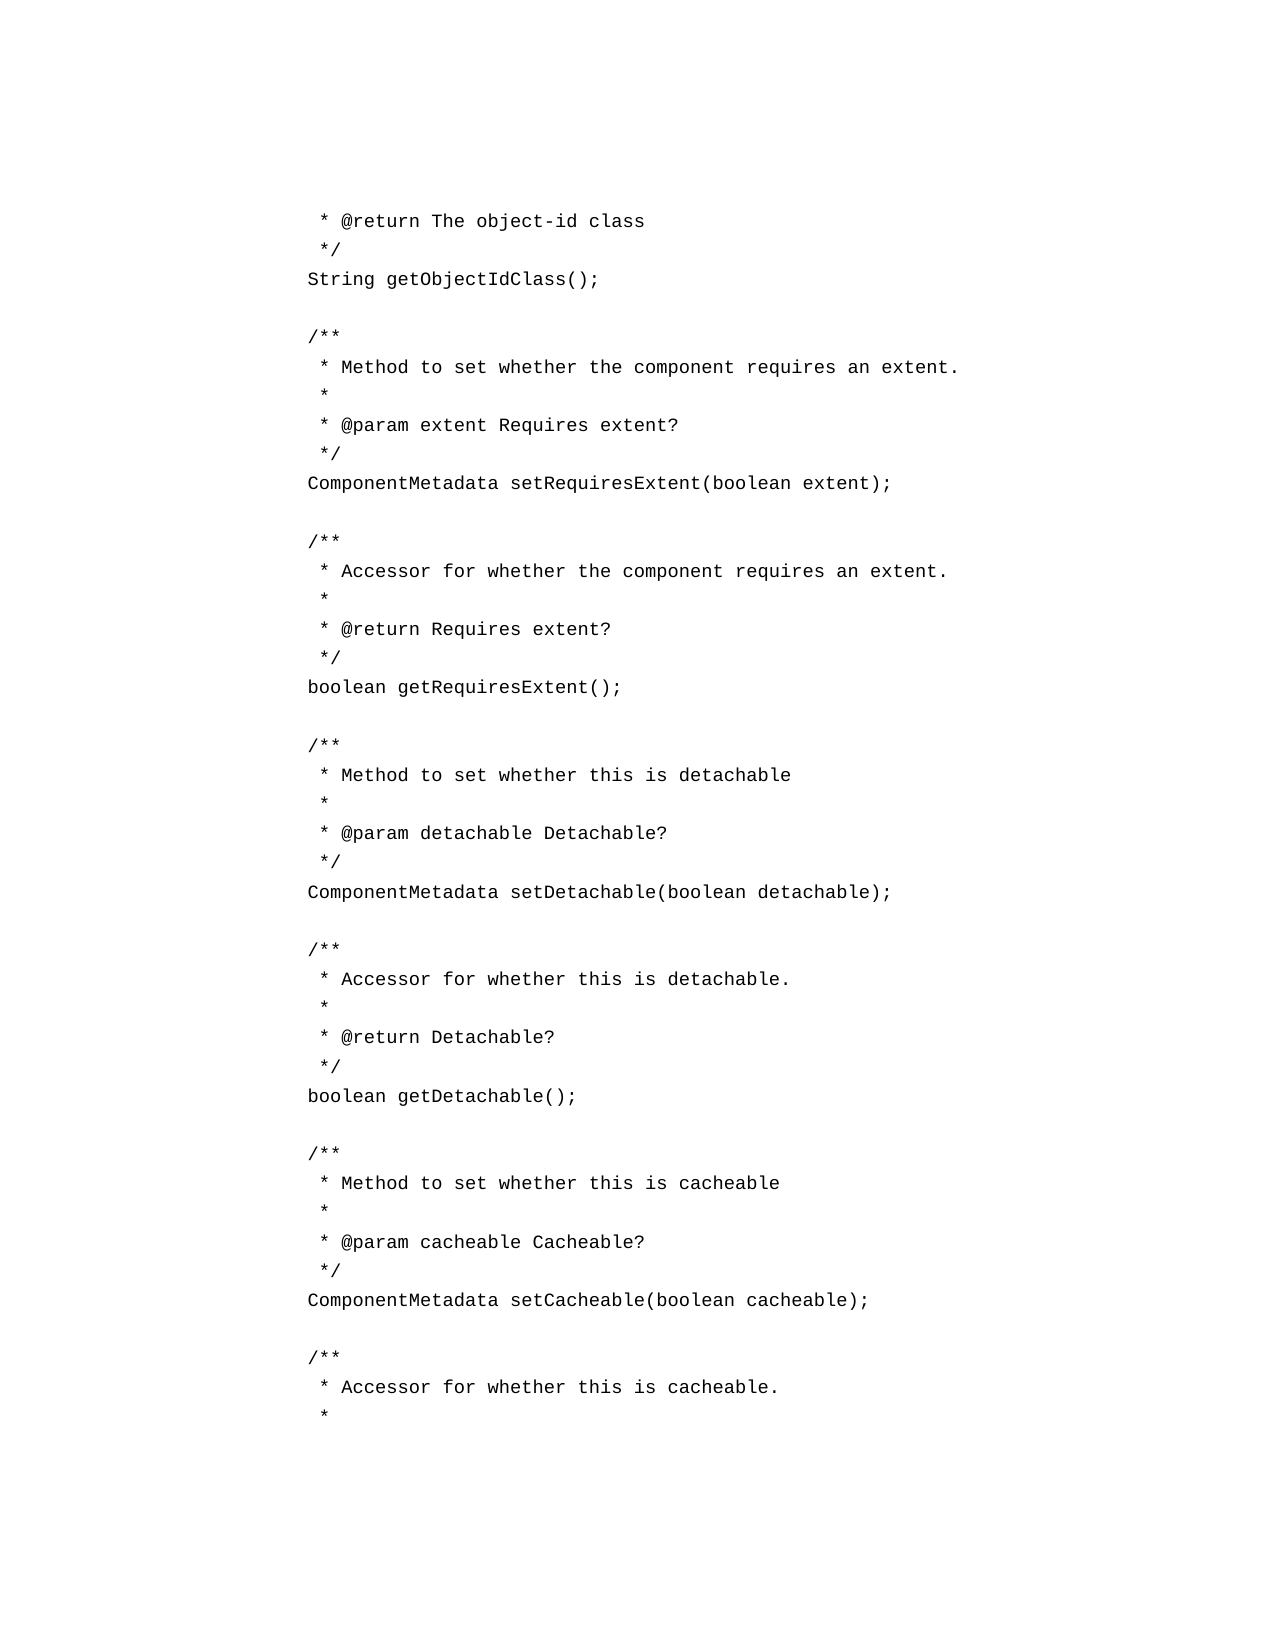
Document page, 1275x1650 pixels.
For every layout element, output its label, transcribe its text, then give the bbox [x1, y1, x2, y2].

text * [262, 385, 1125, 408]
text /** [262, 327, 1125, 349]
text * Accessor for whether the component requires an extent. [262, 560, 1125, 583]
text * Method to set whether this is detachable [262, 764, 1125, 787]
text * @return The object-id class [262, 210, 1125, 233]
text String getObjectIdClass(); [262, 268, 1125, 291]
text boolean getDetachable(); [262, 1085, 1125, 1108]
text * @param detachable Detachable? [262, 822, 1125, 845]
text * Accessor for whether this is cacheable. [262, 1377, 1125, 1399]
text */ [262, 1260, 1125, 1283]
text /** [262, 939, 1125, 962]
text */ [262, 852, 1125, 874]
text */ [262, 239, 1125, 262]
text * [262, 997, 1125, 1020]
text * Method to set whether this is cacheable [262, 1172, 1125, 1195]
text ComponentMetadata setDetachable(boolean detachable); [262, 881, 1125, 904]
text * Method to set whether the component requires an extent. [262, 356, 1125, 379]
text * @return Requires extent? [262, 618, 1125, 641]
text * @return Detachable? [262, 1027, 1125, 1049]
text * Accessor for whether this is detachable. [262, 968, 1125, 991]
text * @param cacheable Cacheable? [262, 1231, 1125, 1254]
text /** [262, 531, 1125, 554]
text * [262, 589, 1125, 612]
text ComponentMetadata setRequiresExtent(boolean extent); [262, 472, 1125, 495]
text /** [262, 1143, 1125, 1166]
text * [262, 1406, 1125, 1429]
text ComponentMetadata setCacheable(boolean cacheable); [262, 1289, 1125, 1312]
text /** [262, 1347, 1125, 1370]
text /** [262, 735, 1125, 758]
text */ [262, 1056, 1125, 1079]
text */ [262, 443, 1125, 466]
text */ [262, 647, 1125, 670]
text * @param extent Requires extent? [262, 414, 1125, 437]
text * [262, 793, 1125, 816]
text boolean getRequiresExtent(); [262, 677, 1125, 699]
text * [262, 1202, 1125, 1224]
